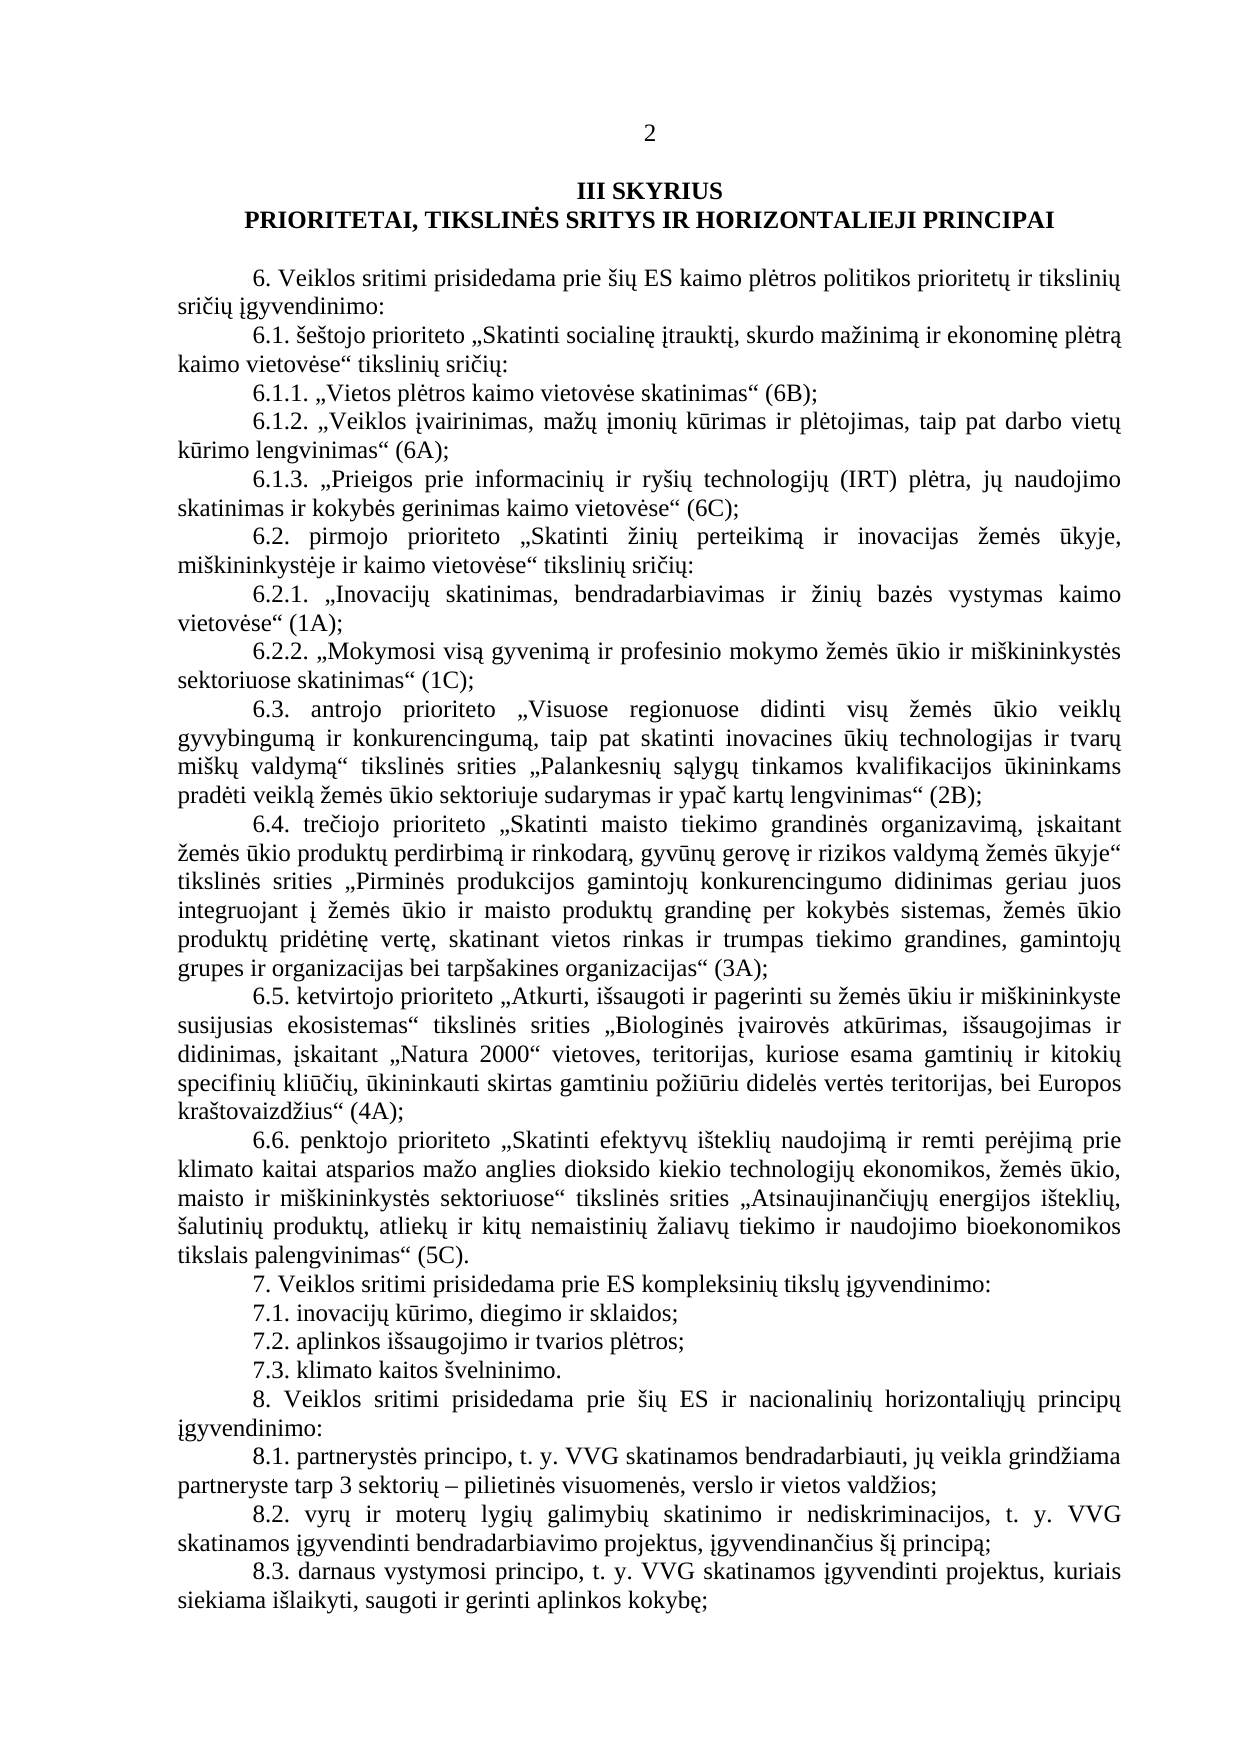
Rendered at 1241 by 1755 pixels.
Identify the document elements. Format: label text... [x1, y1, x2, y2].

text 6.2.1. „Inovacijų skatinimas, bendradarbiavimas ir žinių bazės vystymas kaimo vietovėse“ (1A); [177, 579, 1122, 636]
text PRIORITETAI, TIKSLINĖS SRITYS IR HORIZONTALIEJI PRINCIPAI [177, 205, 1122, 234]
text 6.3. antrojo prioriteto „Visuose regionuose didinti visų žemės ūkio veiklų gyvybingumą ir konkurencingumą, taip pat skatinti inovacines ūkių technologijas ir tvarų miškų valdymą“ tikslinės srities „Palankesnių sąlygų tinkamos kvalifikacijos ūkininkams pradėti veiklą žemės ūkio sektoriuje sudarymas ir ypač kartų lengvinimas“ (2B); [177, 694, 1122, 809]
text 6.5. ketvirtojo prioriteto „Atkurti, išsaugoti ir pagerinti su žemės ūkiu ir miškininkyste susijusias ekosistemas“ tikslinės srities „Biologinės įvairovės atkūrimas, išsaugojimas ir didinimas, įskaitant „Natura 2000“ vietoves, teritorijas, kuriose esama gamtinių ir kitokių specifinių kliūčių, ūkininkauti skirtas gamtiniu požiūriu didelės vertės teritorijas, bei Europos kraštovaizdžius“ (4A); [177, 981, 1122, 1125]
text 6.1.3. „Prieigos prie informacinių ir ryšių technologijų (IRT) plėtra, jų naudojimo skatinimas ir kokybės gerinimas kaimo vietovėse“ (6C); [177, 464, 1122, 521]
text 6.4. trečiojo prioriteto „Skatinti maisto tiekimo grandinės organizavimą, įskaitant žemės ūkio produktų perdirbimą ir rinkodarą, gyvūnų gerovę ir rizikos valdymą žemės ūkyje“ tikslinės srities „Pirminės produkcijos gamintojų konkurencingumo didinimas geriau juos integruojant į žemės ūkio ir maisto produktų grandinę per kokybės sistemas, žemės ūkio produktų pridėtinę vertę, skatinant vietos rinkas ir trumpas tiekimo grandines, gamintojų grupes ir organizacijas bei tarpšakines organizacijas“ (3A); [177, 809, 1122, 981]
text 6.2. pirmojo prioriteto „Skatinti žinių perteikimą ir inovacijas žemės ūkyje, miškininkystėje ir kaimo vietovėse“ tikslinių sričių: [177, 521, 1122, 579]
text 8. Veiklos sritimi prisidedama prie šių ES ir nacionalinių horizontaliųjų principų įgyvendinimo: [177, 1384, 1122, 1441]
text 7.1. inovacijų kūrimo, diegimo ir sklaidos; [177, 1298, 1122, 1326]
text 8.3. darnaus vystymosi principo, t. y. VVG skatinamos įgyvendinti projektus, kuriais siekiama išlaikyti, saugoti ir gerinti aplinkos kokybę; [177, 1556, 1122, 1614]
text 7. Veiklos sritimi prisidedama prie ES kompleksinių tikslų įgyvendinimo: [177, 1269, 1122, 1298]
text 6.6. penktojo prioriteto „Skatinti efektyvų išteklių naudojimą ir remti perėjimą prie klimato kaitai atsparios mažo anglies dioksido kiekio technologijų ekonomikos, žemės ūkio, maisto ir miškininkystės sektoriuose“ tikslinės srities „Atsinaujinančiųjų energijos išteklių, šalutinių produktų, atliekų ir kitų nemaistinių žaliavų tiekimo ir naudojimo bioekonomikos tikslais palengvinimas“ (5C). [177, 1125, 1122, 1269]
text 6.1.2. „Veiklos įvairinimas, mažų įmonių kūrimas ir plėtojimas, taip pat darbo vietų kūrimo lengvinimas“ (6A); [177, 406, 1122, 464]
text 6.2.2. „Mokymosi visą gyvenimą ir profesinio mokymo žemės ūkio ir miškininkystės sektoriuose skatinimas“ (1C); [177, 636, 1122, 694]
text 8.2. vyrų ir moterų lygių galimybių skatinimo ir nediskriminacijos, t. y. VVG skatinamos įgyvendinti bendradarbiavimo projektus, įgyvendinančius šį principą; [177, 1499, 1122, 1556]
text 6.1.1. „Vietos plėtros kaimo vietovėse skatinimas“ (6B); [177, 378, 1122, 406]
text 7.3. klimato kaitos švelninimo. [177, 1355, 1122, 1384]
text 7.2. aplinkos išsaugojimo ir tvarios plėtros; [177, 1326, 1122, 1355]
text 6.1. šeštojo prioriteto „Skatinti socialinę įtrauktį, skurdo mažinimą ir ekonominę plėtrą kaimo vietovėse“ tikslinių sričių: [177, 320, 1122, 378]
text III SKYRIUS [177, 176, 1122, 205]
text 8.1. partnerystės principo, t. y. VVG skatinamos bendradarbiauti, jų veikla grindžiama partneryste tarp 3 sektorių – pilietinės visuomenės, verslo ir vietos valdžios; [177, 1441, 1122, 1499]
text 6. Veiklos sritimi prisidedama prie šių ES kaimo plėtros politikos prioritetų ir tikslinių sričių įgyvendinimo: [177, 263, 1122, 320]
